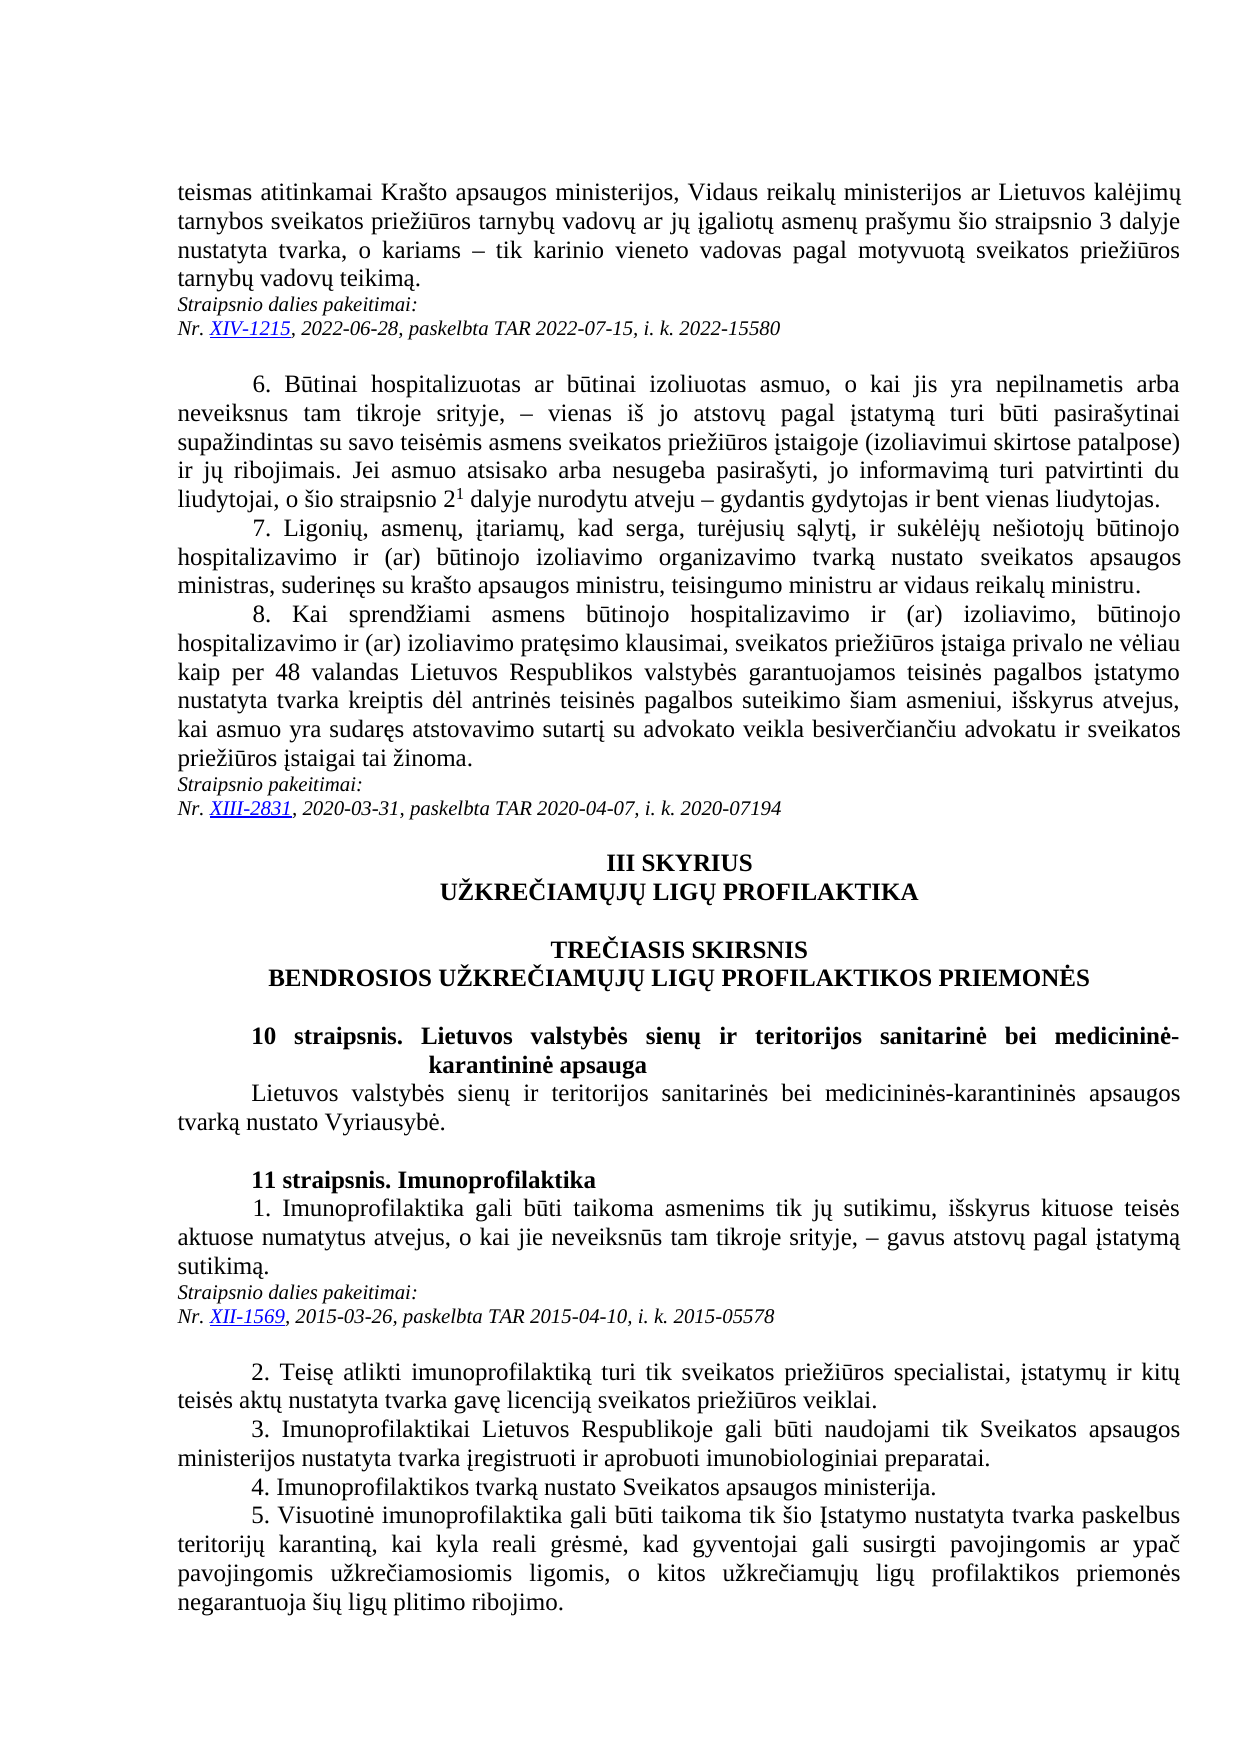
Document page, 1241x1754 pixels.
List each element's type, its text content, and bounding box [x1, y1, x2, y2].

text 5. Visuotinė imunoprofilaktika gali būti taikoma tik šio Įstatymo nustatyta tvarka paskelbus teritorijų karantiną, kai kyla reali grėsmė, kad gyventojai gali susirgti pavojingomis ar ypač pavojingomis užkrečiamosiomis ligomis, o kitos užkrečiamųjų ligų profilaktikos priemonės negarantuoja šių ligų plitimo ribojimo. [177, 1500, 1181, 1615]
text III SKYRIUS [177, 848, 1181, 877]
text teismas atitinkamai Krašto apsaugos ministerijos, Vidaus reikalų ministerijos ar Lietuvos kalėjimų tarnybos sveikatos priežiūros tarnybų vadovų ar jų įgaliotų asmenų prašymu šio straipsnio 3 dalyje nustatyta tvarka, o kariams – tik karinio vieneto vadovas pagal motyvuotą sveikatos priežiūros tarnybų vadovų teikimą. [177, 177, 1181, 292]
text 6. Būtinai hospitalizuotas ar būtinai izoliuotas asmuo, o kai jis yra nepilnametis arba neveiksnus tam tikroje srityje, – vienas iš jo atstovų pagal įstatymą turi būti pasirašytinai supažindintas su savo teisėmis asmens sveikatos priežiūros įstaigoje (izoliavimui skirtose patalpose) ir jų ribojimais. Jei asmuo atsisako arba nesugeba pasirašyti, jo informavimą turi patvirtinti du liudytojai, o šio straipsnio 21 dalyje nurodytu atveju – gydantis gydytojas ir bent vienas liudytojas. [177, 369, 1181, 513]
text 11 straipsnis. Imunoprofilaktika [177, 1165, 1181, 1193]
text TREČIASIS SKIRSNIS [177, 935, 1181, 963]
text Nr. XIII-2831, 2020-03-31, paskelbta TAR 2020-04-07, i. k. 2020-07194 [177, 796, 1181, 820]
text Nr. XIV-1215, 2022-06-28, paskelbta TAR 2022-07-15, i. k. 2022-15580 [177, 316, 1181, 340]
text 4. Imunoprofilaktikos tvarką nustato Sveikatos apsaugos ministerija. [177, 1472, 1181, 1500]
text 10 straipsnis. Lietuvos valstybės sienų ir teritorijos sanitarinė bei medicininė-karantininė apsauga [251, 1021, 1181, 1078]
text 8. Kai sprendžiami asmens būtinojo hospitalizavimo ir (ar) izoliavimo, būtinojo hospitalizavimo ir (ar) izoliavimo pratęsimo klausimai, sveikatos priežiūros įstaiga privalo ne vėliau kaip per 48 valandas Lietuvos Respublikos valstybės garantuojamos teisinės pagalbos įstatymo nustatyta tvarka kreiptis dėl antrinės teisinės pagalbos suteikimo šiam asmeniui, išskyrus atvejus, kai asmuo yra sudaręs atstovavimo sutartį su advokato veikla besiverčiančiu advokatu ir sveikatos priežiūros įstaigai tai žinoma. [177, 599, 1181, 772]
text BENDROSIOS UŽKREČIAMŲJŲ LIGŲ PROFILAKTIKOS PRIEMONĖS [177, 963, 1181, 992]
text 7. Ligonių, asmenų, įtariamų, kad serga, turėjusių sąlytį, ir sukėlėjų nešiotojų būtinojo hospitalizavimo ir (ar) būtinojo izoliavimo organizavimo tvarką nustato sveikatos apsaugos ministras, suderinęs su krašto apsaugos ministru, teisingumo ministru ar vidaus reikalų ministru. [177, 513, 1181, 599]
text Nr. XII-1569, 2015-03-26, paskelbta TAR 2015-04-10, i. k. 2015-05578 [177, 1304, 1181, 1328]
text UŽKREČIAMŲJŲ LIGŲ PROFILAKTIKA [177, 877, 1181, 906]
text Straipsnio dalies pakeitimai: [177, 292, 1181, 316]
text 1. Imunoprofilaktika gali būti taikoma asmenims tik jų sutikimu, išskyrus kituose teisės aktuose numatytus atvejus, o kai jie neveiksnūs tam tikroje srityje, – gavus atstovų pagal įstatymą sutikimą. [177, 1193, 1181, 1280]
text 2. Teisę atlikti imunoprofilaktiką turi tik sveikatos priežiūros specialistai, įstatymų ir kitų teisės aktų nustatyta tvarka gavę licenciją sveikatos priežiūros veiklai. [177, 1357, 1181, 1414]
text Straipsnio pakeitimai: [177, 772, 1181, 796]
text 3. Imunoprofilaktikai Lietuvos Respublikoje gali būti naudojami tik Sveikatos apsaugos ministerijos nustatyta tvarka įregistruoti ir aprobuoti imunobiologiniai preparatai. [177, 1414, 1181, 1472]
text Straipsnio dalies pakeitimai: [177, 1280, 1181, 1304]
text Lietuvos valstybės sienų ir teritorijos sanitarinės bei medicininės-karantininės apsaugos tvarką nustato Vyriausybė. [177, 1078, 1181, 1136]
